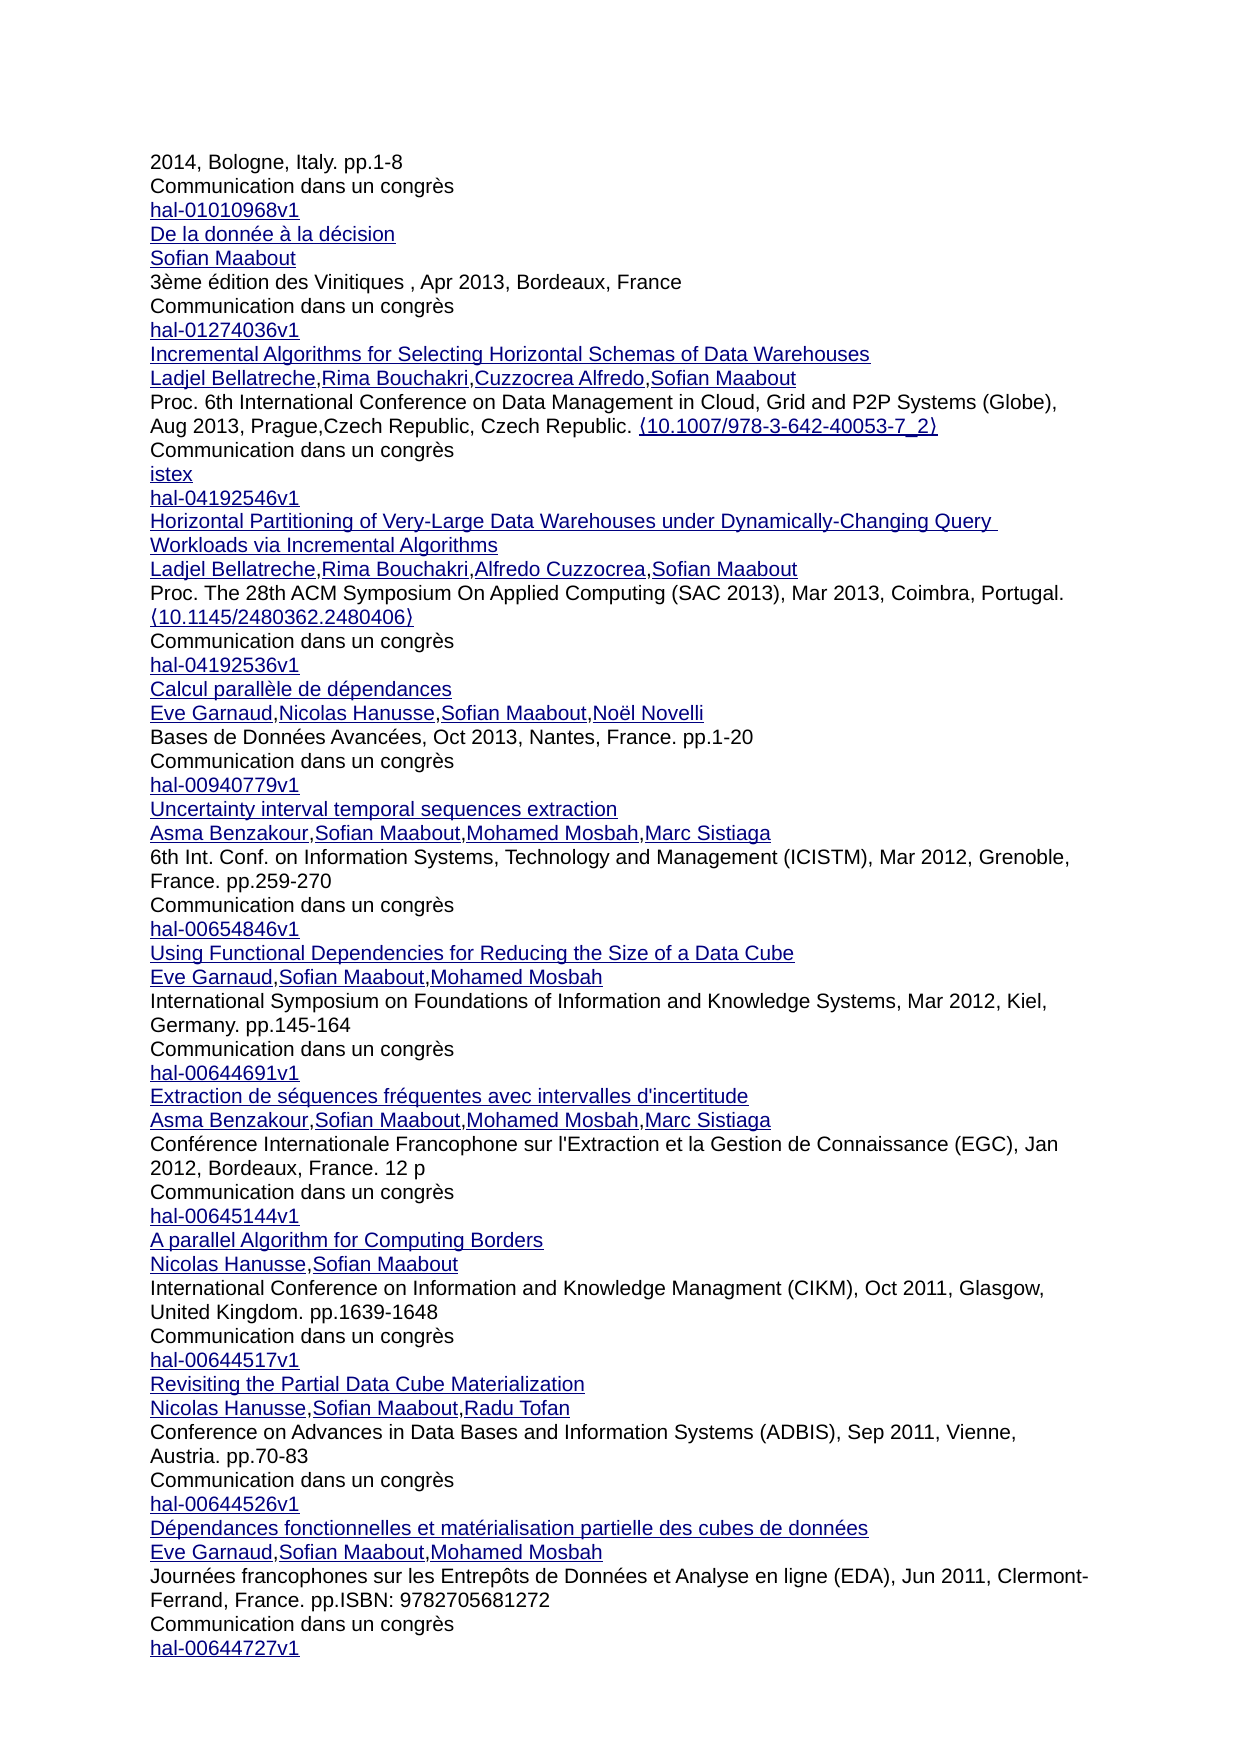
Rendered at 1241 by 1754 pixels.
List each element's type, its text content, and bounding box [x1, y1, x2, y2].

table_cell Uncertainty interval temporal sequences extraction Asma Benzakour,Sofian Maabout,Mohamed Mosbah,Marc Sistiaga 6th Int. Conf. on Information Systems, Technology and Management (ICISTM), Mar 2012, Grenoble, France. pp.259-270 Communication dans un congrès hal-00654846v1 [150, 797, 1090, 941]
table_cell A parallel Algorithm for Computing Borders Nicolas Hanusse,Sofian Maabout International Conference on Information and Knowledge Managment (CIKM), Oct 2011, Glasgow, United Kingdom. pp.1639-1648 Communication dans un congrès hal-00644517v1 [150, 1228, 1090, 1372]
table_cell 2014, Bologne, Italy. pp.1-8 Communication dans un congrès hal-01010968v1 [150, 150, 1090, 222]
table_cell Revisiting the Partial Data Cube Materialization Nicolas Hanusse,Sofian Maabout,Radu Tofan Conference on Advances in Data Bases and Information Systems (ADBIS), Sep 2011, Vienne, Austria. pp.70-83 Communication dans un congrès hal-00644526v1 [150, 1372, 1090, 1516]
table_cell Horizontal Partitioning of Very-Large Data Warehouses under Dynamically-Changing Query Workloads via Incremental Algorithms Ladjel Bellatreche,Rima Bouchakri,Alfredo Cuzzocrea,Sofian Maabout Proc. The 28th ACM Symposium On Applied Computing (SAC 2013), Mar 2013, Coimbra, Portugal. ⟨10.1145/2480362.2480406⟩ Communication dans un congrès hal-04192536v1 [150, 509, 1090, 677]
table_cell Incremental Algorithms for Selecting Horizontal Schemas of Data Warehouses Ladjel Bellatreche,Rima Bouchakri,Cuzzocrea Alfredo,Sofian Maabout Proc. 6th International Conference on Data Management in Cloud, Grid and P2P Systems (Globe), Aug 2013, Prague,Czech Republic, Czech Republic. ⟨10.1007/978-3-642-40053-7_2⟩ Communication dans un congrès istex hal-04192546v1 [150, 342, 1090, 509]
table_cell Dépendances fonctionnelles et matérialisation partielle des cubes de données Eve Garnaud,Sofian Maabout,Mohamed Mosbah Journées francophones sur les Entrepôts de Données et Analyse en ligne (EDA), Jun 2011, Clermont-Ferrand, France. pp.ISBN: 9782705681272 Communication dans un congrès hal-00644727v1 [150, 1516, 1090, 1659]
table_cell Using Functional Dependencies for Reducing the Size of a Data Cube Eve Garnaud,Sofian Maabout,Mohamed Mosbah International Symposium on Foundations of Information and Knowledge Systems, Mar 2012, Kiel, Germany. pp.145-164 Communication dans un congrès hal-00644691v1 [150, 941, 1090, 1084]
table_cell Calcul parallèle de dépendances Eve Garnaud,Nicolas Hanusse,Sofian Maabout,Noël Novelli Bases de Données Avancées, Oct 2013, Nantes, France. pp.1-20 Communication dans un congrès hal-00940779v1 [150, 677, 1090, 797]
table_cell De la donnée à la décision Sofian Maabout 3ème édition des Vinitiques , Apr 2013, Bordeaux, France Communication dans un congrès hal-01274036v1 [150, 222, 1090, 342]
table_cell Extraction de séquences fréquentes avec intervalles d'incertitude Asma Benzakour,Sofian Maabout,Mohamed Mosbah,Marc Sistiaga Conférence Internationale Francophone sur l'Extraction et la Gestion de Connaissance (EGC), Jan 2012, Bordeaux, France. 12 p Communication dans un congrès hal-00645144v1 [150, 1084, 1090, 1228]
